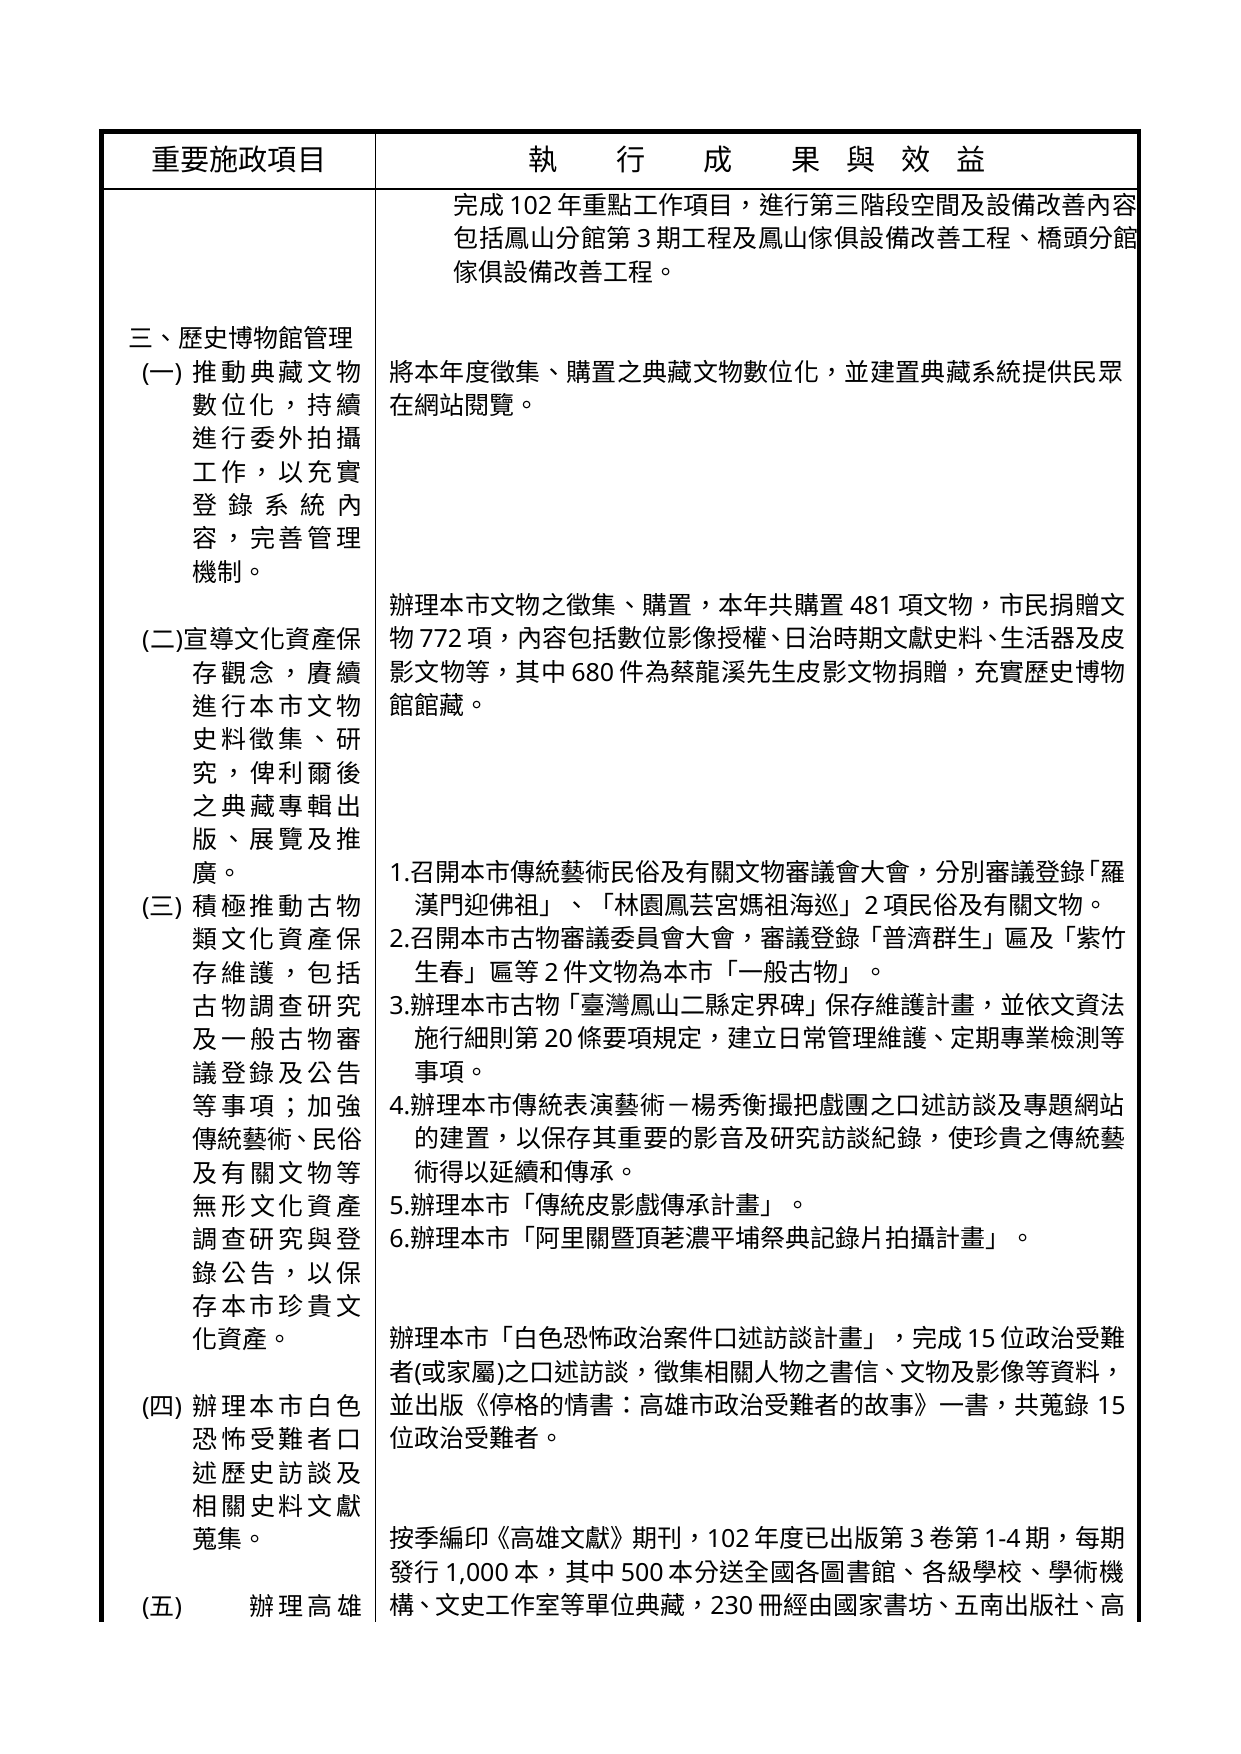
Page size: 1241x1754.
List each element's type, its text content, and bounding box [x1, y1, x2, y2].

table_cell 將本年度徵集、購置之典藏文物數位化，並建置典藏系統提供民眾在網站閱覽。 辦理本市文物之徵集、購置，本年共購置481項文物，市民捐贈文物772項，內容包括數位影像授權、日治時期文獻史料、生活器及皮影文物等，其中680件為蔡龍溪先生皮影文物捐贈，充實歷史博物館館藏。 1.召開本市傳統藝術民俗及有關文物審議會大會，分別審議登錄「羅漢門迎佛祖」、「林園鳳芸宮媽祖海巡」2項民俗及有關文物。 2.召開本市古物審議委員會大會，審議登錄「普濟群生」匾及「紫竹生春」匾等2件文物為本市「一般古物」。 3.辦理本市古物「臺灣鳳山二縣定界碑」保存維護計畫，並依文資法施行細則第20條要項規定，建立日常管理維護、定期專業檢測等事項。 4.辦理本市傳統表演藝術－楊秀衡撮把戲團之口述訪談及專題網站的建置，以保存其重要的影音及研究訪談紀錄，使珍貴之傳統藝術得以延續和傳承。 5.辦理本市「傳統皮影戲傳承計畫」。 6.辦理本市「阿里關暨頂荖濃平埔祭典記錄片拍攝計畫」。 辦理本市「白色恐怖政治案件口述訪談計畫」，完成15位政治受難者(或家屬)之口述訪談，徵集相關人物之書信、文物及影像等資料，並出版《停格的情書：高雄市政治受難者的故事》一書，共蒐錄15位政治受難者。 按季編印《高雄文獻》期刊，102年度已出版第3卷第1-4期，每期發行1,000本，其中500本分送全國各圖書館、各級學校、學術機構、文史工作室等單位典藏，230冊經由國家書坊、五南出版社、高 [376, 321, 1137, 1622]
table_header 重要施政項目 [104, 134, 375, 188]
table_header 執 行 成 果 與 效 益 [376, 134, 1137, 188]
table_cell 三、歷史博物館管理 (一) 推動典藏文物數位化，持續進行委外拍攝工作，以充實登錄系統內容，完善管理機制。 (二)宣導文化資產保存觀念，賡續進行本市文物史料徵集、研究，俾利爾後之典藏專輯出版、展覽及推廣。 (三) 積極推動古物類文化資產保存維護，包括古物調查研究及一般古物審議登錄及公告等事項；加強傳統藝術、民俗及有關文物等無形文化資產調查研究與登錄公告，以保存本市珍貴文化資產。 (四) 辦理本市白色恐怖受難者口述歷史訪談及相關史料文獻蒐集。 (五) 辦理高雄 [104, 321, 375, 1622]
table_cell [104, 190, 375, 321]
